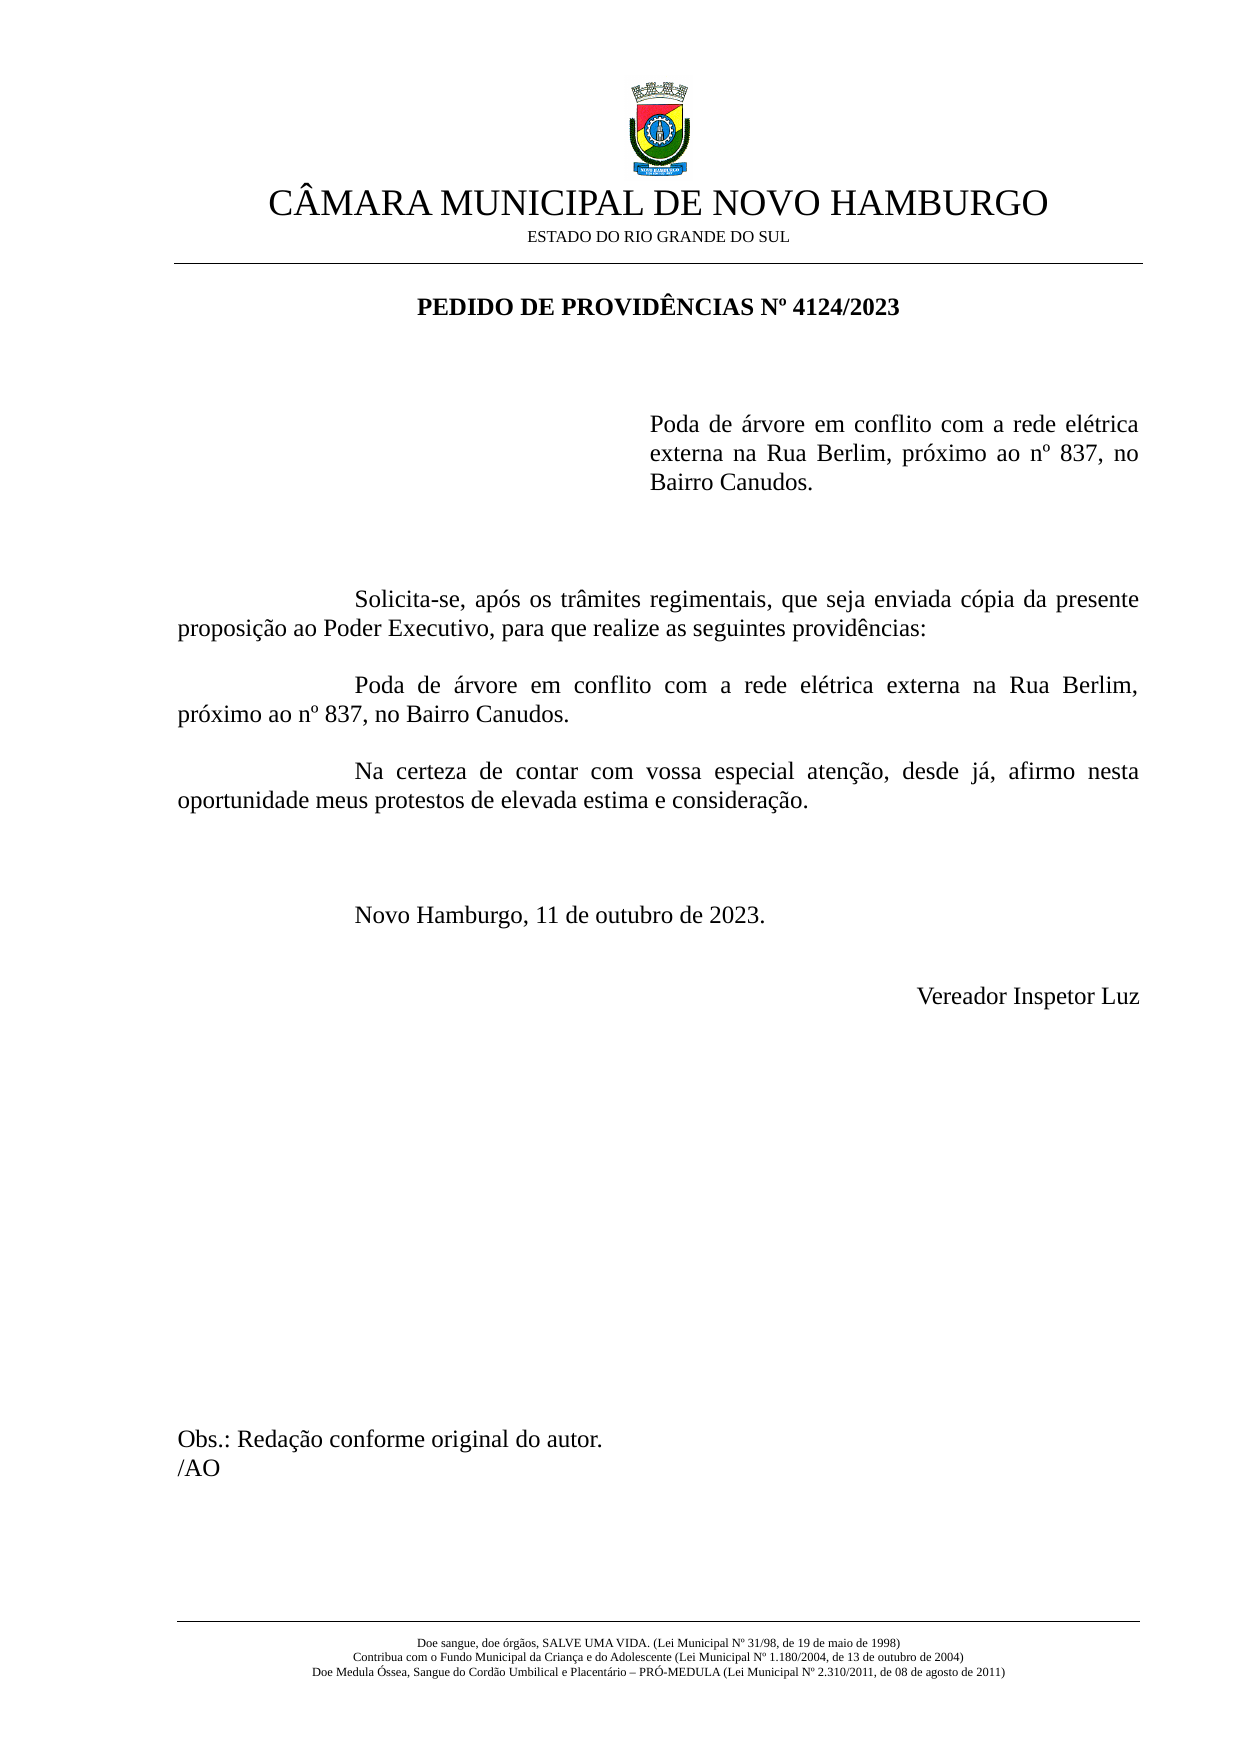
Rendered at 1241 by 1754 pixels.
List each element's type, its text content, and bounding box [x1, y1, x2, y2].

text Vereador Inspetor Luz [177, 981, 1140, 1010]
text Poda de árvore em conflito com a rede elétrica externa na Rua Berlim, próximo ao nº 837, no Bairro Canudos. [649, 409, 1140, 495]
text Solicita-se, após os trâmites regimentais, que seja enviada cópia da presente proposição ao Poder Executivo, para que realize as seguintes providências: [177, 584, 1140, 641]
text PEDIDO DE PROVIDÊNCIAS Nº 4124/2023 [177, 292, 1140, 321]
text Na certeza de contar com vossa especial atenção, desde já, afirmo nesta oportunidade meus protestos de elevada estima e consideração. [177, 756, 1140, 814]
text /AO [177, 1453, 1140, 1482]
text Poda de árvore em conflito com a rede elétrica externa na Rua Berlim, próximo ao nº 837, no Bairro Canudos. [177, 670, 1140, 728]
text Obs.: Redação conforme original do autor. [177, 1424, 1140, 1453]
picture [624, 75, 693, 181]
text Novo Hamburgo, 11 de outubro de 2023. [177, 900, 1140, 929]
